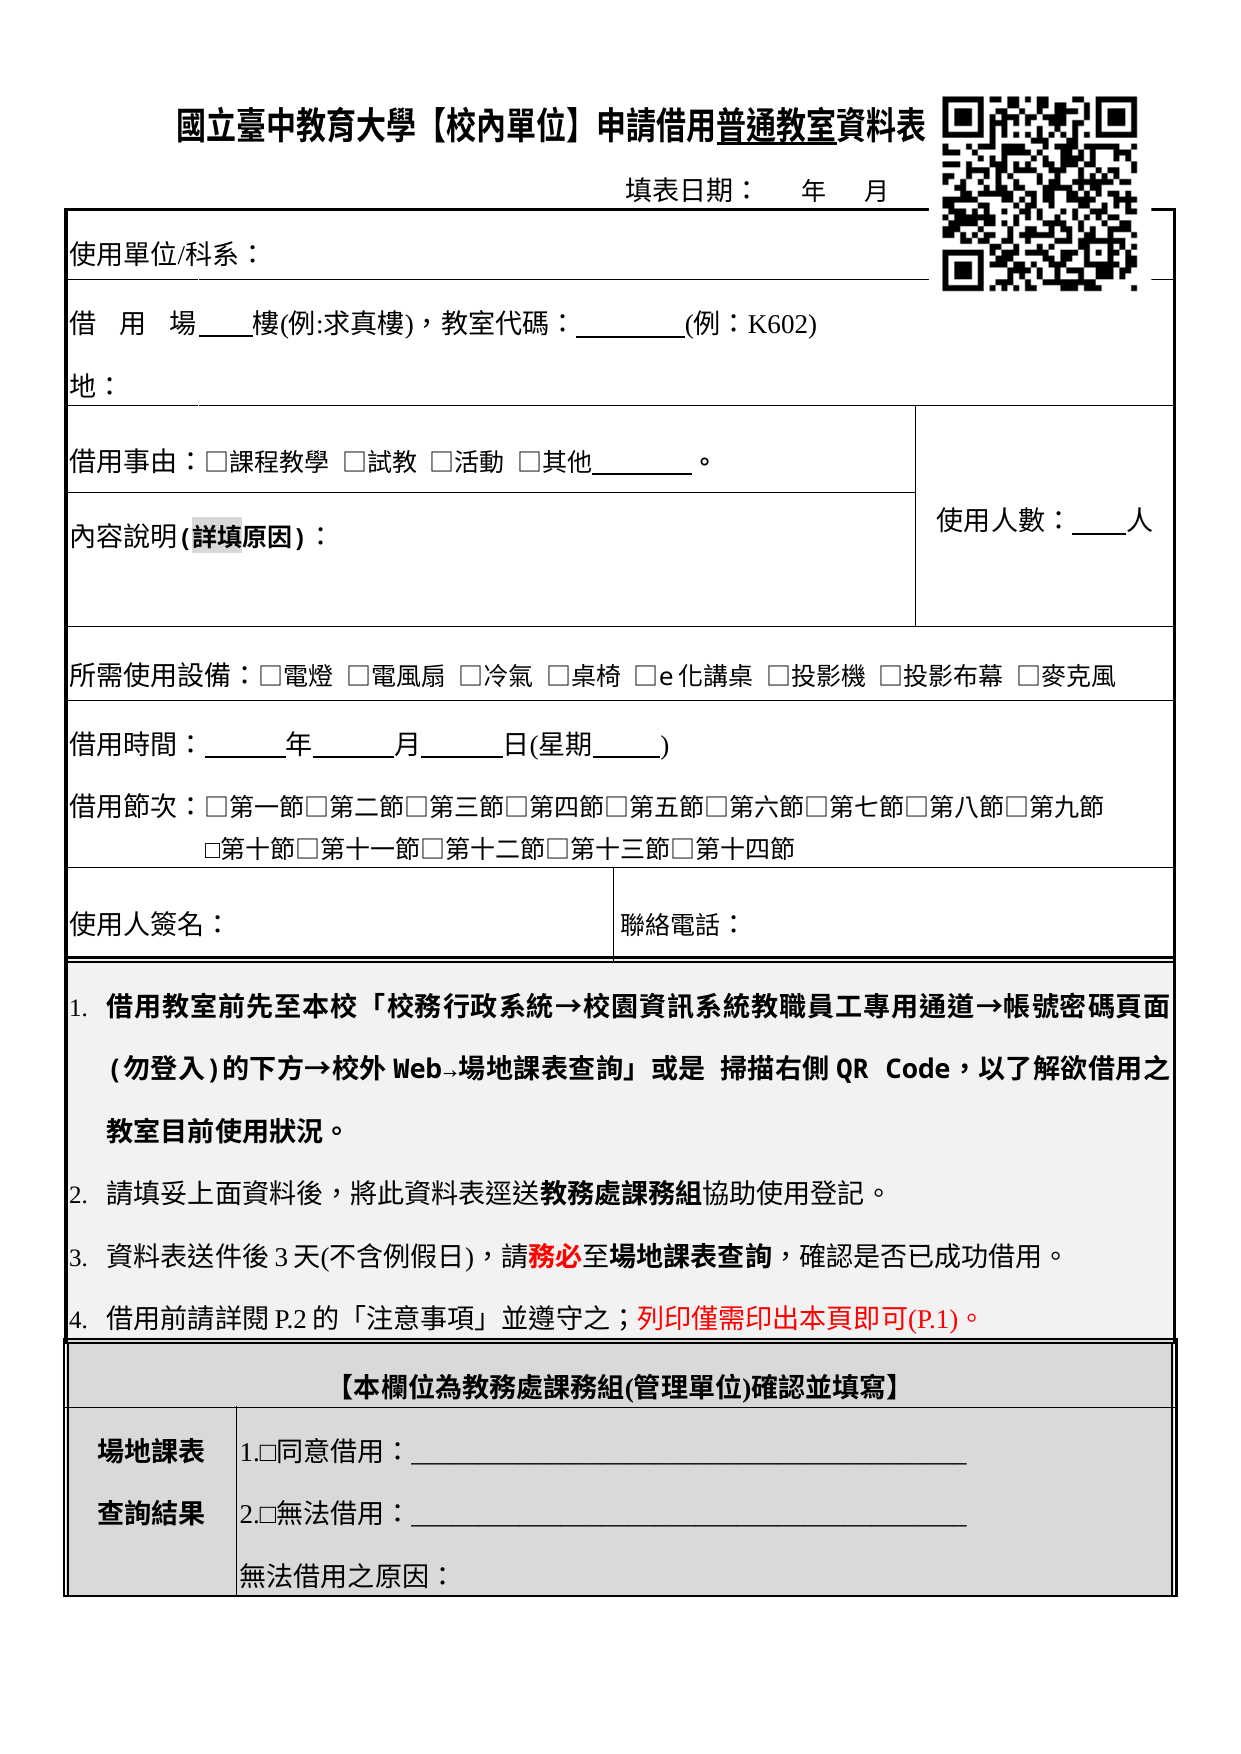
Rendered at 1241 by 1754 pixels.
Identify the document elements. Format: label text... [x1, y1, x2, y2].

table_cell 場地課表 查詢結果 [69, 1408, 236, 1595]
table_cell 使用人簽名： [68, 868, 613, 956]
table_cell 樓(例:求真樓)，教室代碼： (例：K602) [199, 280, 1173, 405]
text 填表日期： 年 月 日 [1152, 169, 1190, 208]
table_cell 聯絡電話： [614, 868, 1173, 956]
table_cell 借用事由：□課程教學 □試教 □活動 □其他 。 [68, 406, 915, 492]
table_cell 使用人數： 人 [916, 406, 1173, 626]
table_cell 內容說明(詳填原因)： [68, 493, 915, 626]
table_cell 借用教室前先至本校「校務行政系統→校園資訊系統教職員工專用通道→帳號密碼頁面(勿登入)的下方→校外Web→場地課表查詢」或是 掃描右側QR Code，以了解欲借用之教室目前使用狀況。 請填妥上面資料後，將此資料表逕送教務處課務組協助使用登記。 資料表送件後3天(不含例假日)，請務必至場地課表查詢，確認是否已成功借用。 借用前請詳閱P.2的「注意事項」並遵守之；列印僅需印出本頁即可(P.1)。 [68, 963, 1173, 1338]
table_header [1152, 211, 1173, 279]
table_cell 1.□同意借用：_________________________________________ 2.□無法借用：_________________________________________ 無法借用之原因： [237, 1408, 1171, 1595]
table_cell 借用時間： 年 月 日(星期 ) 借用節次：□第一節□第二節□第三節□第四節□第五節□第六節□第七節□第八節□第九節 □第十節□第十一節□第十二節□第十三節□第十四節 [68, 701, 1173, 867]
table_cell 【本欄位為教務處課務組(管理單位)確認並填寫】 [69, 1344, 1171, 1406]
text 國立臺中教育大學【校內單位】申請借用普通教室資料表 (114.01.13修) [59, 96, 928, 150]
text 填表日期： 年 月 日 [89, 169, 928, 208]
table_cell 借用場地： [68, 280, 198, 405]
text 國立臺中教育大學【校內單位】申請借用普通教室資料表 (114.01.13修) [1152, 96, 1167, 150]
table_header 使用單位/科系： [68, 211, 928, 279]
table_cell 所需使用設備：□電燈 □電風扇 □冷氣 □桌椅 □e化講桌 □投影機 □投影布幕 □麥克風 [68, 627, 1173, 699]
